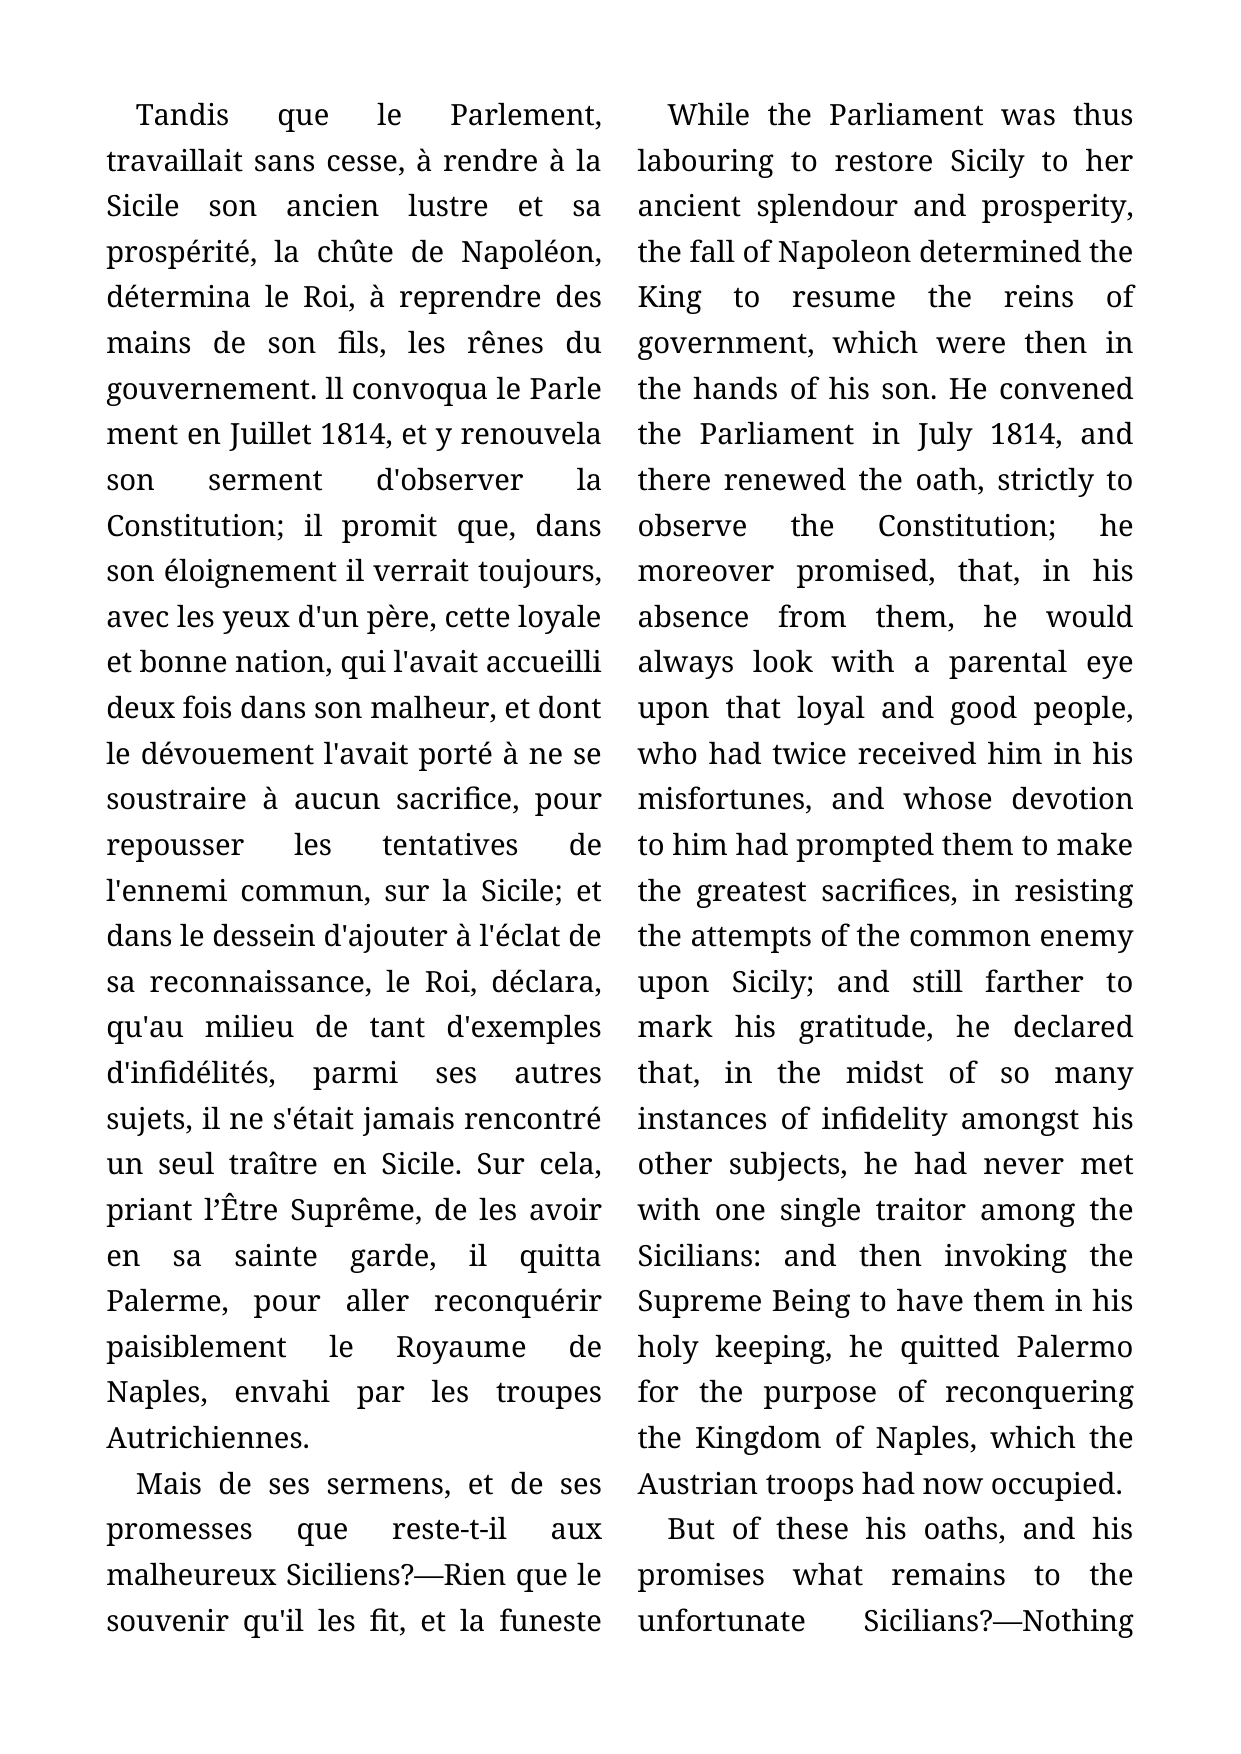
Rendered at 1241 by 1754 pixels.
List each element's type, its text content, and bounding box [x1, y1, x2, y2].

table_header While the Parliament was thus labouring to restore Sicily to her ancient splendour and prosperity, the fall of Napoleon determined the King to resume the reins of government, which were then in the hands of his son. He convened the Parliament in July 1814, and there renewed the oath, strictly to observe the Constitution; he moreover promised, that, in his absence from them, he would always look with a parental eye upon that loyal and good people, who had twice received him in his misfortunes, and whose devotion to him had prompted them to make the greatest sacrifices, in resisting the attempts of the common enemy upon Sicily; and still farther to mark his gratitude, he declared that, in the midst of so many instances of infidelity amongst his other subjects, he had never met with one single traitor among the Sicilians: and then invoking the Supreme Being to have them in his holy keeping, he quitted Palermo for the purpose of reconquering the Kingdom of Naples, which the Austrian troops had now occupied. But of these his oaths, and his promises what remains to the unfortunate Sicilians?—Nothing [620, 89, 1152, 1645]
table_header Tandis que le Parlement, travaillait sans cesse, à rendre à la Sicile son ancien lustre et sa prospérité, la chûte de Napoléon, détermina le Roi, à reprendre des mains de son fils, les rênes du gouvernement. ll convoqua le Parle ment en Juillet 1814, et y renouvela son serment d'observer la Constitution; il promit que, dans son éloignement il verrait toujours, avec les yeux d'un père, cette loyale et bonne nation, qui l'avait accueilli deux fois dans son malheur, et dont le dévouement l'avait porté à ne se soustraire à aucun sacrifice, pour repousser les tentatives de l'ennemi commun, sur la Sicile; et dans le dessein d'ajouter à l'éclat de sa reconnaissance, le Roi, déclara, qu'au milieu de tant d'exemples d'infidélités, parmi ses autres sujets, il ne s'était jamais rencontré un seul traître en Sicile. Sur cela, priant l’Être Suprême, de les avoir en sa sainte garde, il quitta Palerme, pour aller reconquérir paisiblement le Royaume de Naples, envahi par les troupes Autrichiennes. Mais de ses sermens, et de ses promesses que reste-t-il aux malheureux Siciliens?—Rien que le souvenir qu'il les fit, et la funeste [89, 89, 620, 1645]
